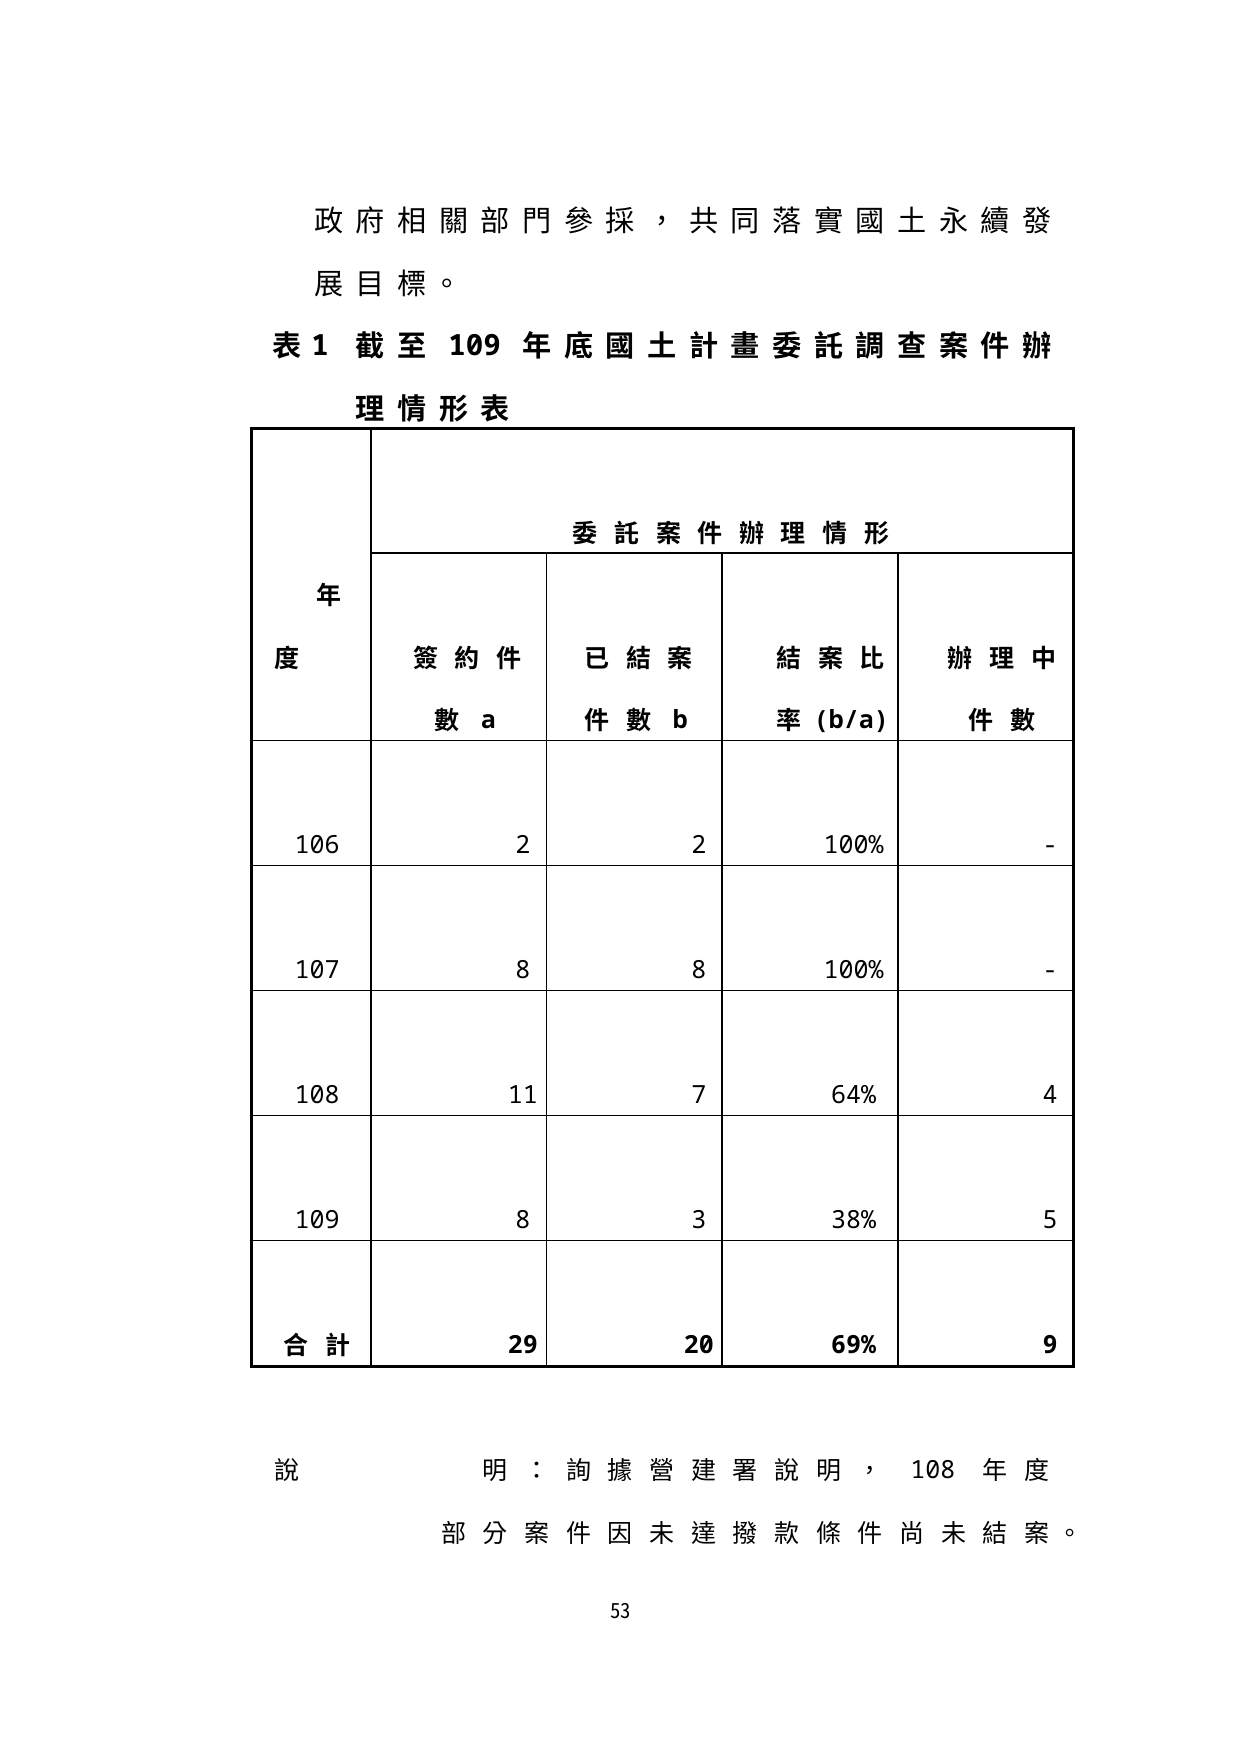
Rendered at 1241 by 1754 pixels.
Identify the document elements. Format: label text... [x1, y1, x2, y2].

table_cell 106 [253, 741, 370, 865]
table_cell - [899, 866, 1072, 990]
table_cell 7 [547, 991, 721, 1115]
table_header 年度 [253, 430, 370, 740]
table_cell 簽約件數a [372, 554, 546, 740]
table_cell 4 [899, 991, 1072, 1115]
table_cell 100% [723, 866, 897, 990]
table_cell 3 [547, 1116, 721, 1240]
table_cell 109 [253, 1116, 370, 1240]
table_cell 69% [723, 1241, 897, 1365]
table_cell - [899, 741, 1072, 865]
table_cell 結案比率(b/a) [723, 554, 897, 740]
text 表1 截至109年底國土計畫委託調查案件辦理情形表 [244, 302, 1060, 427]
table_cell 20 [547, 1241, 721, 1365]
table_cell 100% [723, 741, 897, 865]
table_cell 5 [899, 1116, 1072, 1240]
text 說 明：詢據營建署說明，108年度部分案件因未達撥款條件尚未結案。 [242, 1427, 1058, 1552]
table_cell 8 [372, 866, 546, 990]
table_cell 9 [899, 1241, 1072, 1365]
text 國土計畫係我國管轄之陸域及海域所訂定引導國土資源保育及利用之空間發展計畫，亦為國家公園計畫及都市計畫之上位計畫，於全國國土計畫公告實施後，先期規劃階段各項委託調查研究工作至關重要，該基金允宜督促辦理單位儘速完成，俾利政府相關部門參採，共同落實國土永續發展目標。 [271, 177, 1058, 302]
table_cell 辦理中件數 [899, 554, 1072, 740]
table_header 委託案件辦理情形 [372, 430, 1072, 552]
table_cell 11 [372, 991, 546, 1115]
table_cell 29 [372, 1241, 546, 1365]
table_cell 38% [723, 1116, 897, 1240]
table_cell 合計 [253, 1241, 370, 1365]
table_cell 2 [372, 741, 546, 865]
table_cell 8 [372, 1116, 546, 1240]
table_cell 8 [547, 866, 721, 990]
table_cell 2 [547, 741, 721, 865]
table_cell 107 [253, 866, 370, 990]
table_cell 108 [253, 991, 370, 1115]
table_cell 已結案件數b [547, 554, 721, 740]
table_cell 64% [723, 991, 897, 1115]
